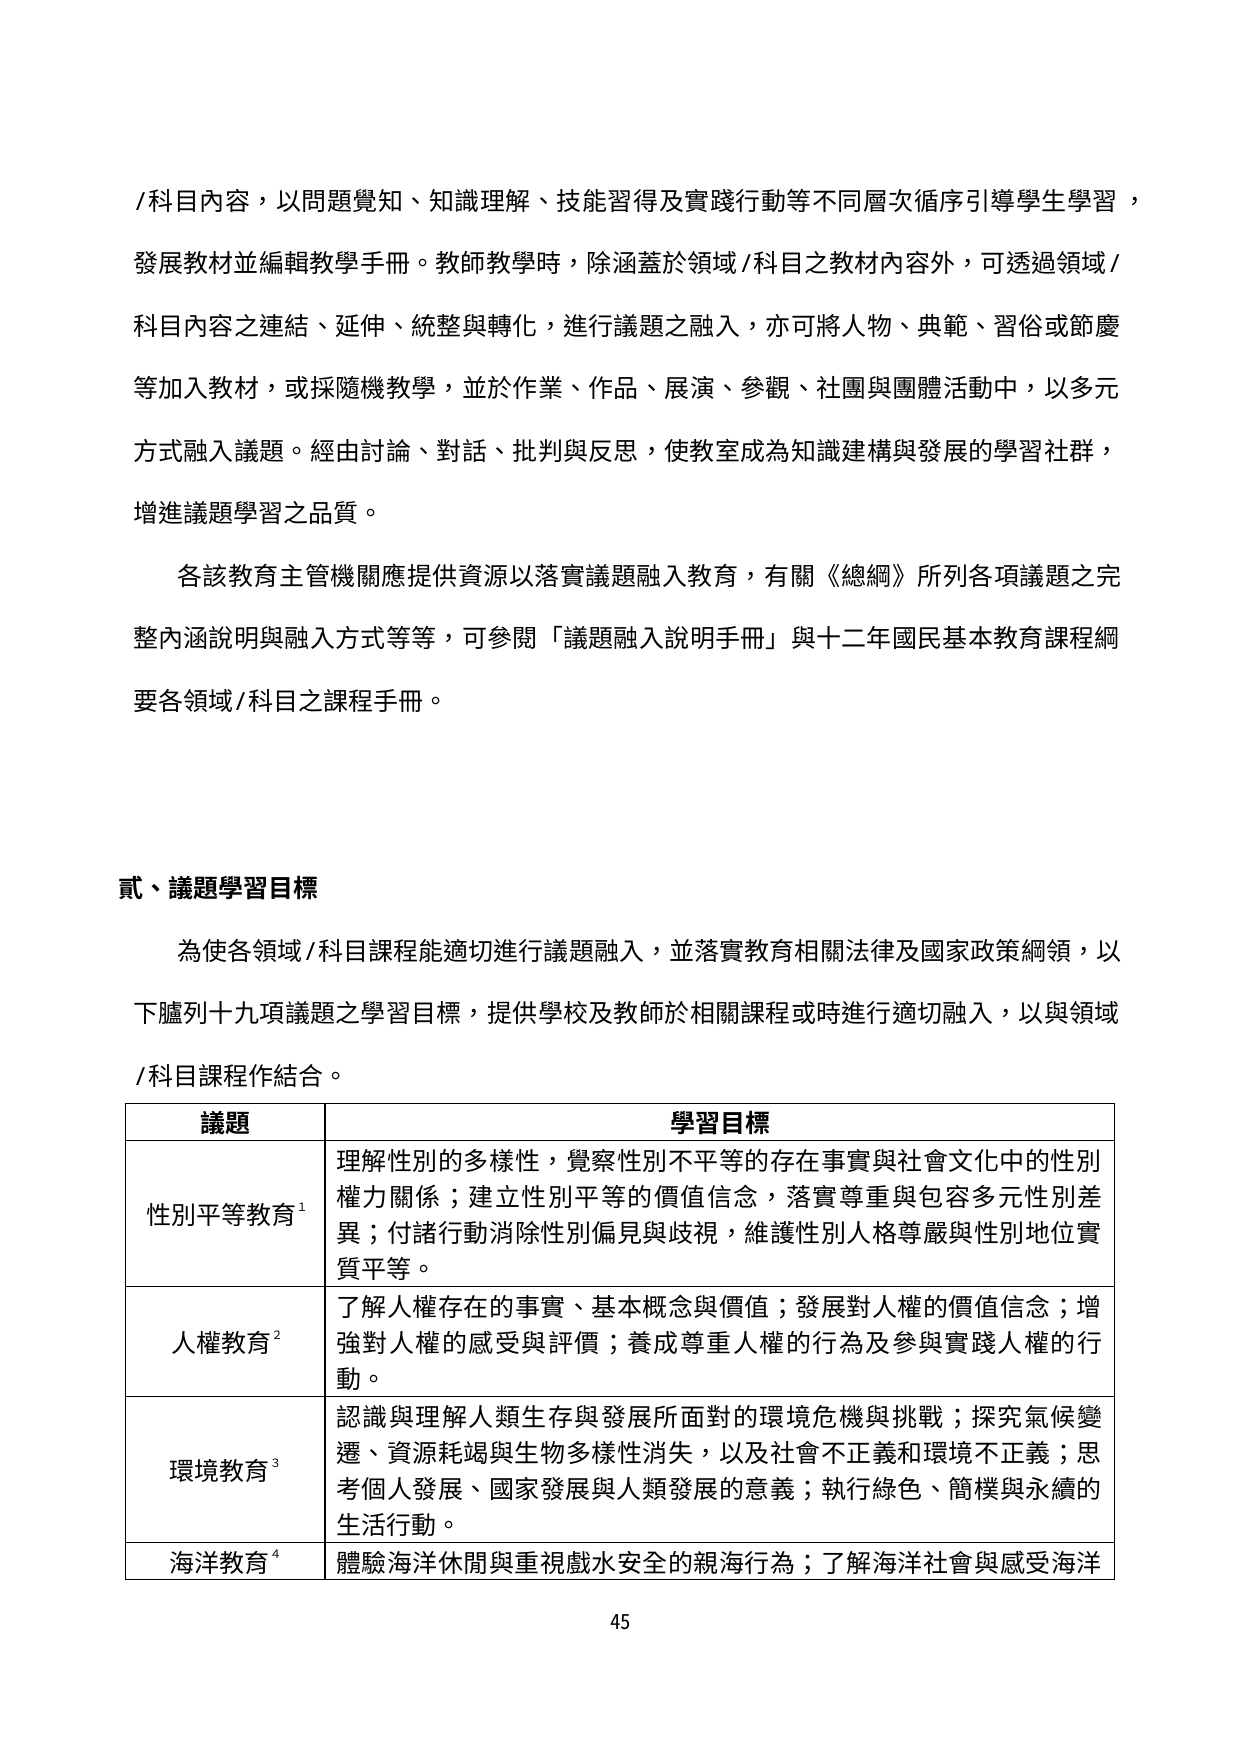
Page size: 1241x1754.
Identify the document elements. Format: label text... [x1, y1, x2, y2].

table_cell 環境教育３ [126, 1397, 324, 1542]
text 為使各領域/科目課程能適切進行議題融入，並落實教育相關法律及國家政策綱領，以下臚列十九項議題之學習目標，提供學校及教師於相關課程或時進行適切融入，以與領域/科目課程作結合。 [133, 908, 1122, 1095]
text 議題教育的實施包含正式與非正式課程，學校課程的發展與教材編選應以學生經驗為中心，選取生活化教材。在掌握議題之基本理念與不同教育階段之實質內涵下，連結領域/科目內容，以問題覺知、知識理解、技能習得及實踐行動等不同層次循序引導學生學習，發展教材並編輯教學手冊。教師教學時，除涵蓋於領域/科目之教材內容外，可透過領域/科目內容之連結、延伸、統整與轉化，進行議題之融入，亦可將人物、典範、習俗或節慶等加入教材，或採隨機教學，並於作業、作品、展演、參觀、社團與團體活動中，以多元方式融入議題。經由討論、對話、批判與反思，使教室成為知識建構與發展的學習社群，增進議題學習之品質。 [133, 158, 1122, 533]
table_cell 海洋教育４ [126, 1543, 324, 1579]
table_cell 體驗海洋休閒與重視戲水安全的親海行為；了解海洋社會與感受海洋 [326, 1543, 1114, 1579]
text 貳、議題學習目標 [118, 845, 1122, 908]
table_header 議題 [126, 1104, 324, 1140]
table_cell 了解人權存在的事實、基本概念與價值；發展對人權的價值信念；增強對人權的感受與評價；養成尊重人權的行為及參與實踐人權的行動。 [326, 1287, 1114, 1396]
table_cell 人權教育２ [126, 1287, 324, 1396]
table_cell 性別平等教育１ [126, 1141, 324, 1286]
table_cell 認識與理解人類生存與發展所面對的環境危機與挑戰；探究氣候變遷、資源耗竭與生物多樣性消失，以及社會不正義和環境不正義；思考個人發展、國家發展與人類發展的意義；執行綠色、簡樸與永續的生活行動。 [326, 1397, 1114, 1542]
text 各該教育主管機關應提供資源以落實議題融入教育，有關《總綱》所列各項議題之完整內涵說明與融入方式等等，可參閱「議題融入說明手冊」與十二年國民基本教育課程綱要各領域/科目之課程手冊。 [133, 533, 1122, 720]
table_header 學習目標 [326, 1104, 1114, 1140]
table_cell 理解性別的多樣性，覺察性別不平等的存在事實與社會文化中的性別權力關係；建立性別平等的價值信念，落實尊重與包容多元性別差異；付諸行動消除性別偏見與歧視，維護性別人格尊嚴與性別地位實質平等。 [326, 1141, 1114, 1286]
